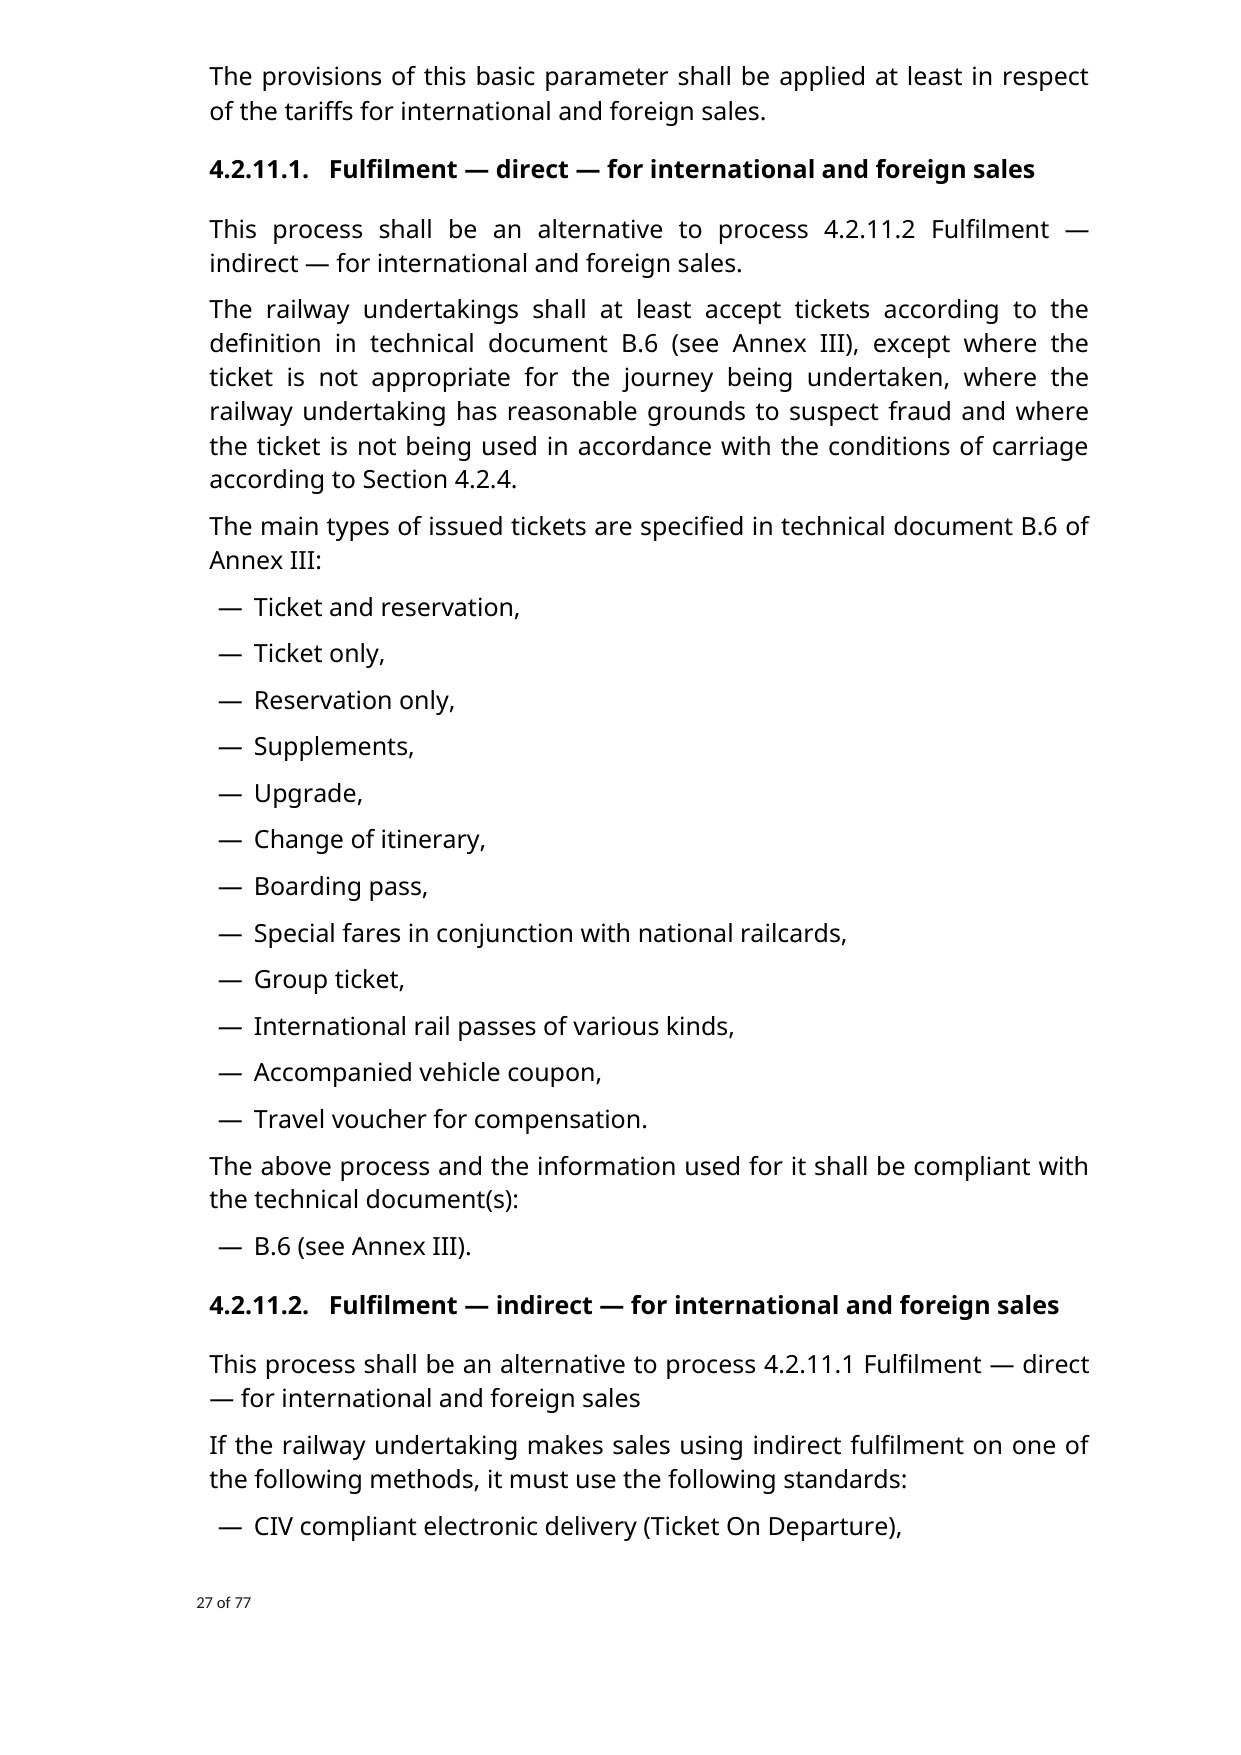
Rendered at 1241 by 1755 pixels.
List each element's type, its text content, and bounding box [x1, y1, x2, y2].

text — International rail passes of various kinds, [218, 1008, 1090, 1042]
text — B.6 (see Annex III). [218, 1229, 1090, 1263]
text — Accompanied vehicle coupon, [218, 1055, 1090, 1089]
text — Special fares in conjunction with national railcards, [218, 915, 1090, 949]
text — Upgrade, [218, 776, 1090, 810]
text — Boarding pass, [218, 869, 1090, 903]
text This process shall be an alternative to process 4.2.11.1 Fulfilment — direct — for international and foreign sales [209, 1347, 1090, 1415]
text The provisions of this basic parameter shall be applied at least in respect of the tariffs for international and foreign sales. [209, 59, 1090, 127]
text The railway undertakings shall at least accept tickets according to the definition in technical document B.6 (see Annex III), except where the ticket is not appropriate for the journey being undertaken, where the railway undertaking has reasonable grounds to suspect fraud and where the ticket is not being used in accordance with the conditions of carriage according to Section 4.2.4. [209, 292, 1090, 496]
text — Reservation only, [218, 682, 1090, 717]
text — Supplements, [218, 729, 1090, 763]
text The above process and the information used for it shall be compliant with the technical document(s): [209, 1148, 1090, 1216]
text The main types of issued tickets are specified in technical document B.6 of Annex III: [209, 509, 1090, 577]
text — Change of itinerary, [218, 822, 1090, 856]
text This process shall be an alternative to process 4.2.11.2 Fulfilment — indirect — for international and foreign sales. [209, 211, 1090, 279]
text — CIV compliant electronic delivery (Ticket On Departure), [218, 1508, 1090, 1542]
text — Travel voucher for compensation. [218, 1102, 1090, 1136]
text — Ticket only, [218, 636, 1090, 670]
text 4.2.11.2. Fulfilment — indirect — for international and foreign sales [209, 1288, 1090, 1322]
text 4.2.11.1. Fulfilment — direct — for international and foreign sales [209, 152, 1090, 186]
text If the railway undertaking makes sales using indirect fulfilment on one of the following methods, it must use the following standards: [209, 1427, 1090, 1496]
text — Group ticket, [218, 962, 1090, 996]
text — Ticket and reservation, [218, 589, 1090, 623]
